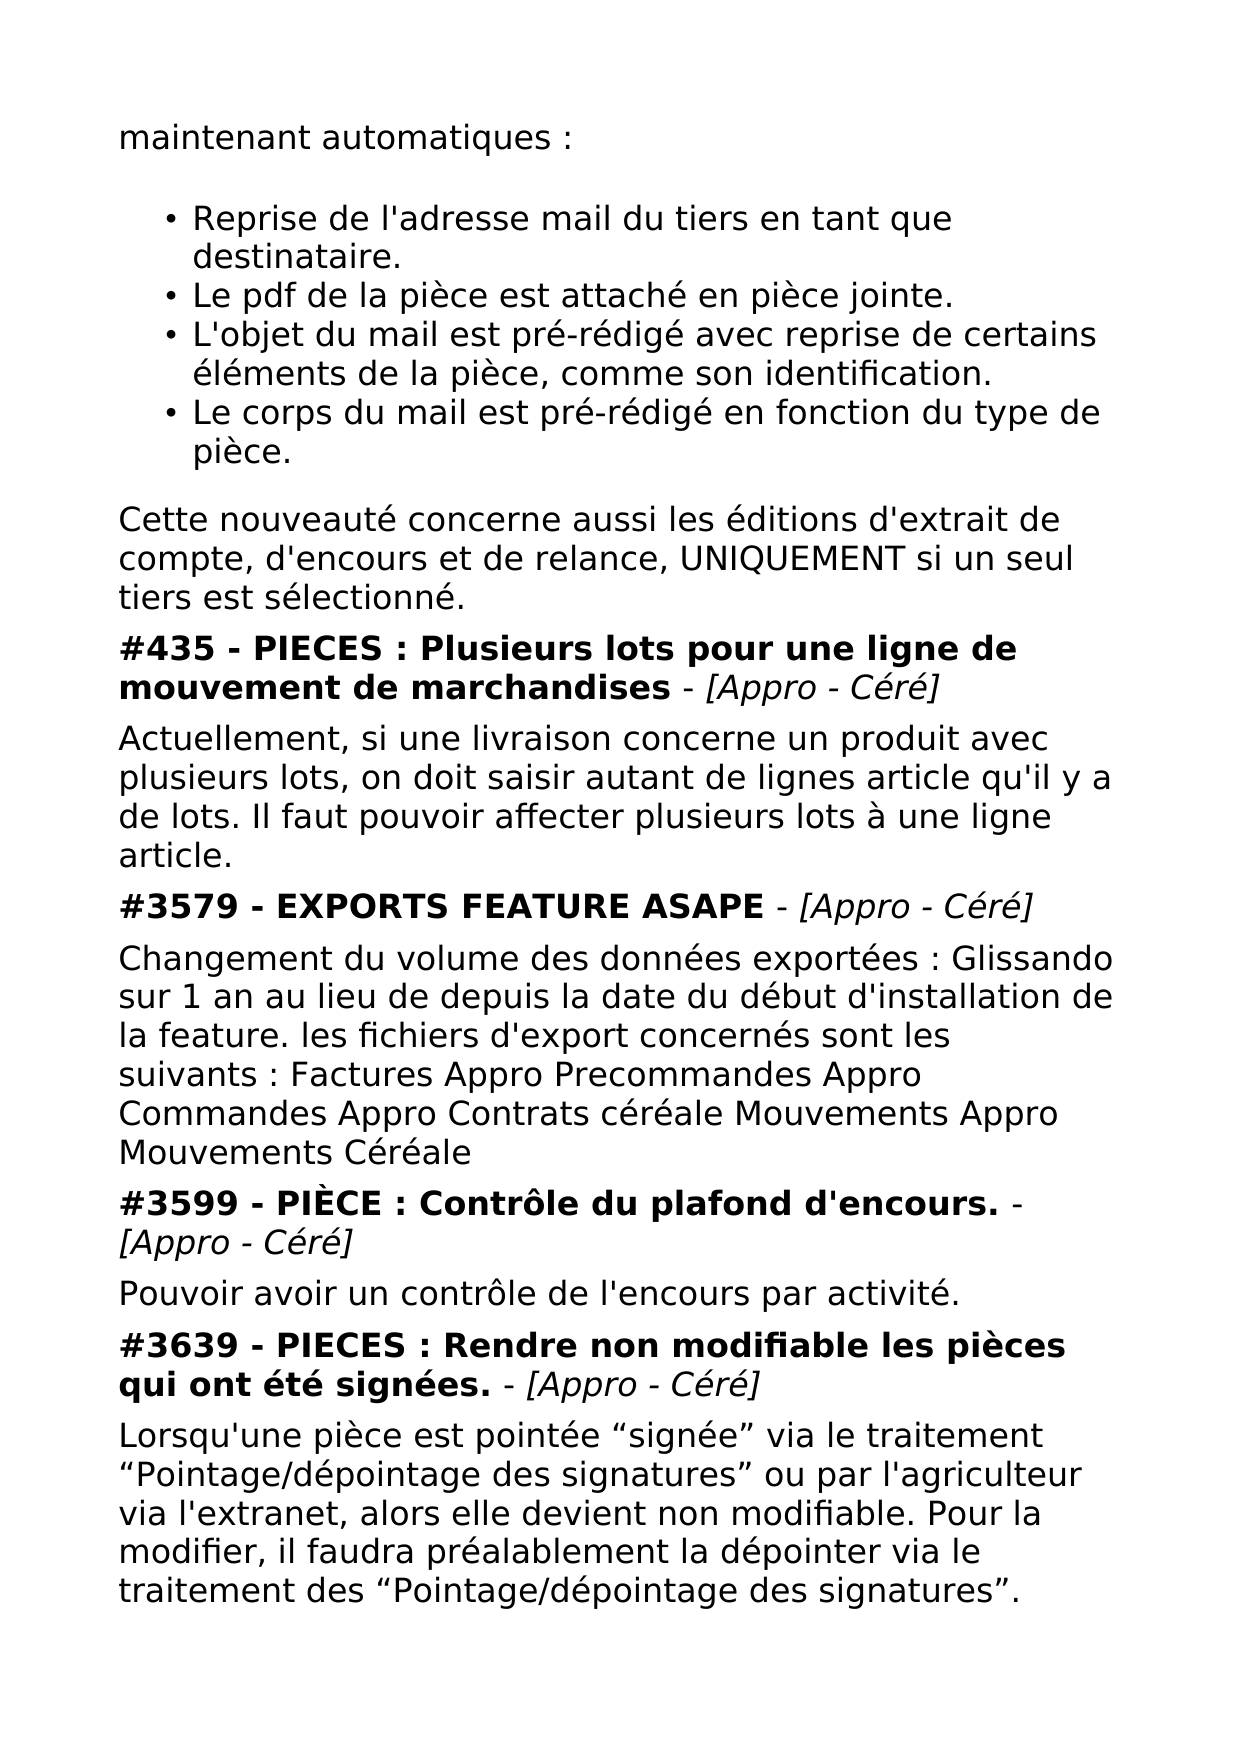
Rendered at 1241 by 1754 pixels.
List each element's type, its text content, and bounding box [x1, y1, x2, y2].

text #435 - PIECES : Plusieurs lots pour une ligne de mouvement de marchandises - [Appro - Céré] [118, 629, 1122, 707]
text Pouvoir avoir un contrôle de l'encours par activité. [118, 1275, 1122, 1314]
text #3639 - PIECES : Rendre non modifiable les pièces qui ont été signées. - [Appro - Céré] [118, 1326, 1122, 1404]
text #3599 - PIÈCE : Contrôle du plafond d'encours. - [Appro - Céré] [118, 1184, 1122, 1262]
text Actuellement, si une livraison concerne un produit avec plusieurs lots, on doit saisir autant de lignes article qu'il y a de lots. Il faut pouvoir affecter plusieurs lots à une ligne article. [118, 720, 1122, 875]
list Le corps du mail est pré-rédigé en fonction du type de pièce. [177, 393, 1122, 471]
text Changement du volume des données exportées : Glissando sur 1 an au lieu de depuis la date du début d'installation de la feature. les fichiers d'export concernés sont les suivants : Factures Appro Precommandes Appro Commandes Appro Contrats céréale Mouvements Appro Mouvements Céréale [118, 939, 1122, 1172]
list Reprise de l'adresse mail du tiers en tant que destinataire. [177, 199, 1122, 277]
text Lorsqu'une pièce est pointée “signée” via le traitement “Pointage/dépointage des signatures” ou par l'agriculteur via l'extranet, alors elle devient non modifiable. Pour la modifier, il faudra préalablement la dépointer via le traitement des “Pointage/dépointage des signatures”. [118, 1416, 1122, 1611]
list Le pdf de la pièce est attaché en pièce jointe. [177, 277, 1122, 316]
list L'objet du mail est pré-rédigé avec reprise de certains éléments de la pièce, comme son identification. [177, 316, 1122, 393]
text maintenant automatiques : [118, 118, 1122, 157]
text #3579 - EXPORTS FEATURE ASAPE - [Appro - Céré] [118, 888, 1122, 926]
text Cette nouveauté concerne aussi les éditions d'extrait de compte, d'encours et de relance, UNIQUEMENT si un seul tiers est sélectionné. [118, 500, 1122, 617]
